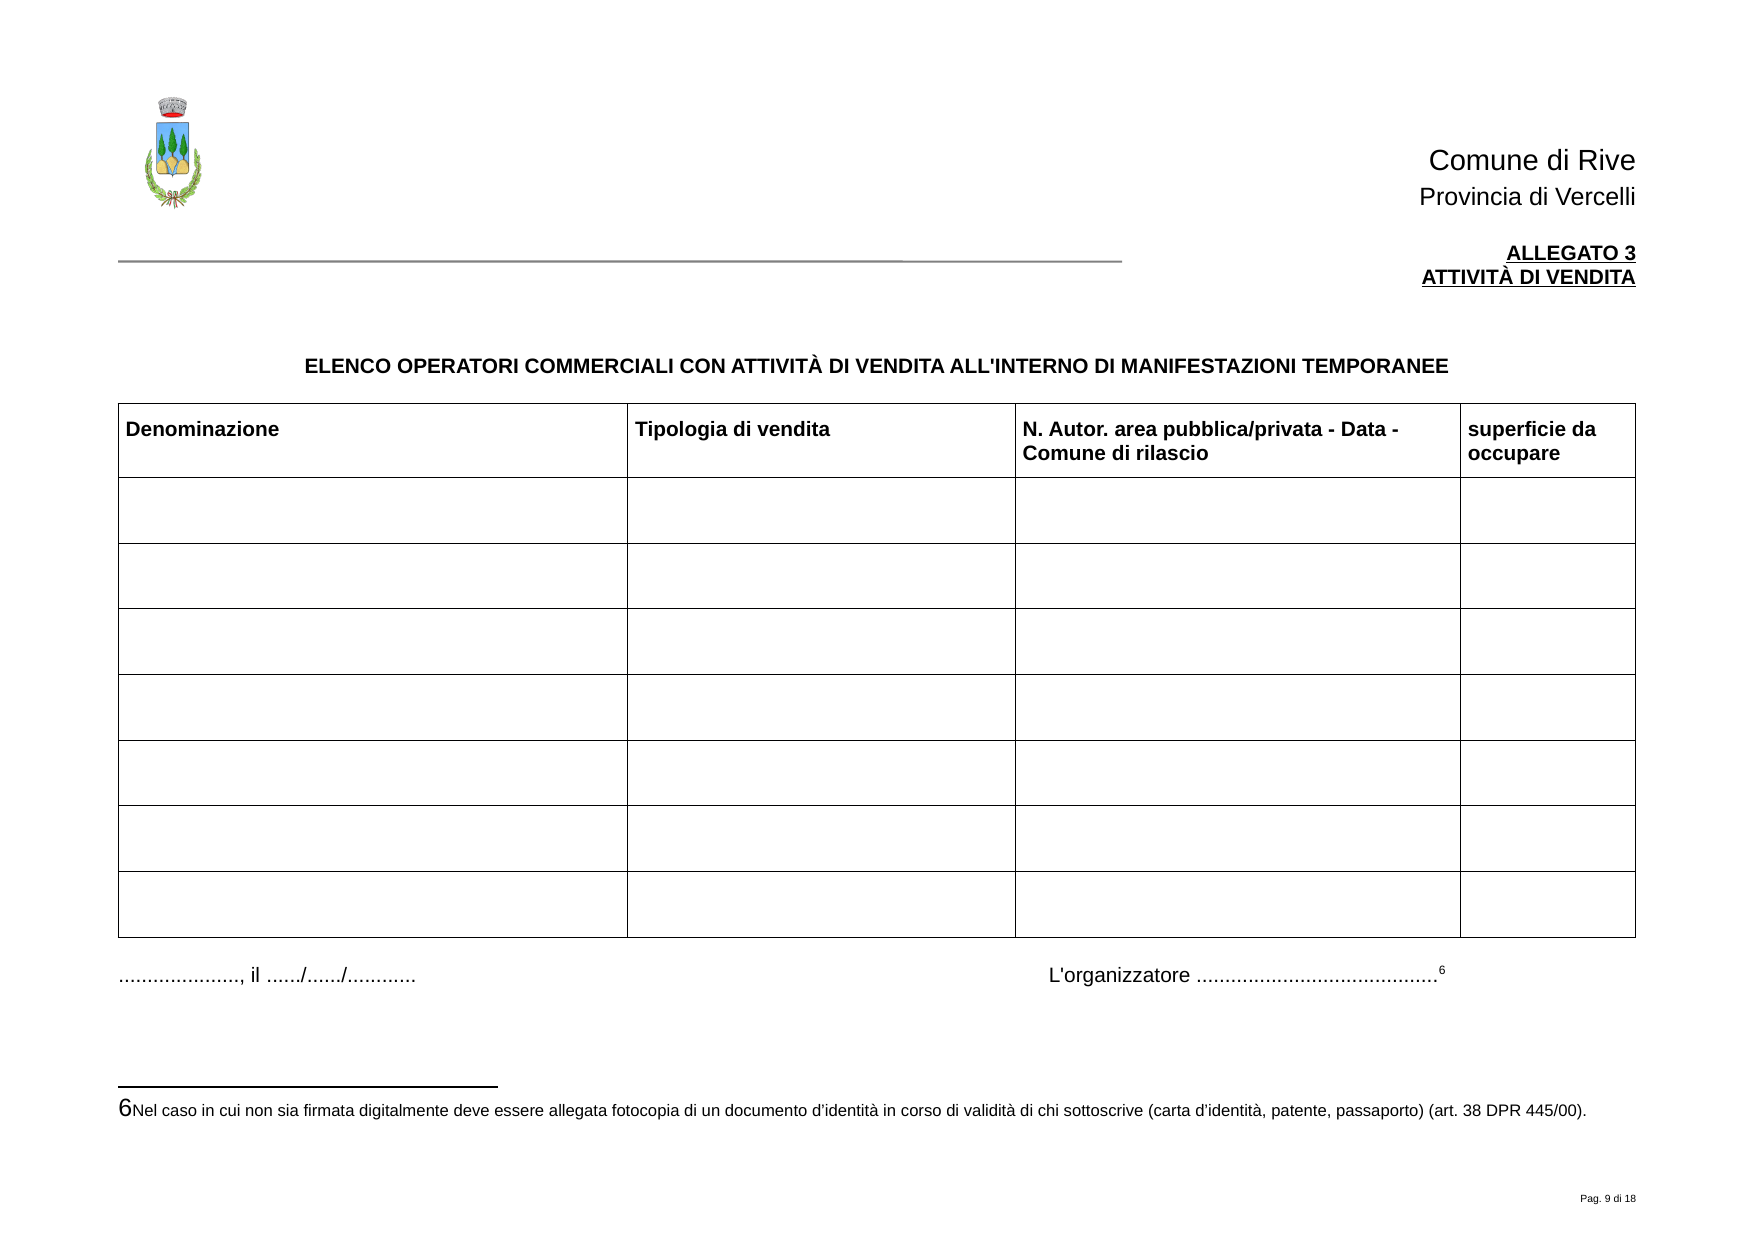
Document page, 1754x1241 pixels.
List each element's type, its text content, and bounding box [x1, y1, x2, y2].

text ALLEGATO 3 [118, 241, 1636, 265]
table_cell [1016, 478, 1460, 542]
table_cell [119, 675, 627, 740]
table_cell [1016, 872, 1460, 937]
text Comune di Rive [224, 143, 1636, 177]
table_header Tipologia di vendita [628, 404, 1015, 477]
table_cell [1016, 675, 1460, 740]
table_cell [628, 872, 1015, 937]
table_cell [1016, 806, 1460, 871]
table_cell [1461, 741, 1635, 805]
table_cell [628, 478, 1015, 542]
table_cell [1461, 478, 1635, 542]
table_cell [119, 741, 627, 805]
text Provincia di Vercelli [224, 182, 1636, 210]
table_cell [119, 872, 627, 937]
table_cell [119, 609, 627, 674]
table_header N. Autor. area pubblica/privata - Data - Comune di rilascio [1016, 404, 1460, 477]
table_cell [1461, 675, 1635, 740]
text ATTIVITÀ DI VENDITA [118, 265, 1636, 289]
table_cell [1461, 806, 1635, 871]
text Nel caso in cui non sia firmata digitalmente deve essere allegata fotocopia di un documento d’identità in corso di validità di chi sottoscrive (carta d’identità, patente, passaporto) (art. 38 DPR 445/00). [118, 1093, 1636, 1122]
picture [122, 87, 224, 219]
table_cell [1461, 872, 1635, 937]
table_cell [1016, 544, 1460, 608]
text ELENCO OPERATORI COMMERCIALI CON ATTIVITÀ DI VENDITA ALL'INTERNO DI MANIFESTAZIONI TEMPORANEE [118, 354, 1636, 378]
table_cell [119, 478, 627, 542]
table_cell [628, 741, 1015, 805]
text ....................., il ....../....../............ L'organizzatore .......................................... [118, 963, 1636, 987]
table_cell [628, 806, 1015, 871]
table_cell [119, 544, 627, 608]
table_cell [1461, 609, 1635, 674]
table_cell [628, 544, 1015, 608]
table_cell [119, 806, 627, 871]
table_header Denominazione [119, 404, 627, 477]
table_header superficie da occupare [1461, 404, 1635, 477]
table_cell [1016, 609, 1460, 674]
table_cell [1461, 544, 1635, 608]
table_cell [628, 609, 1015, 674]
table_cell [628, 675, 1015, 740]
table_cell [1016, 741, 1460, 805]
